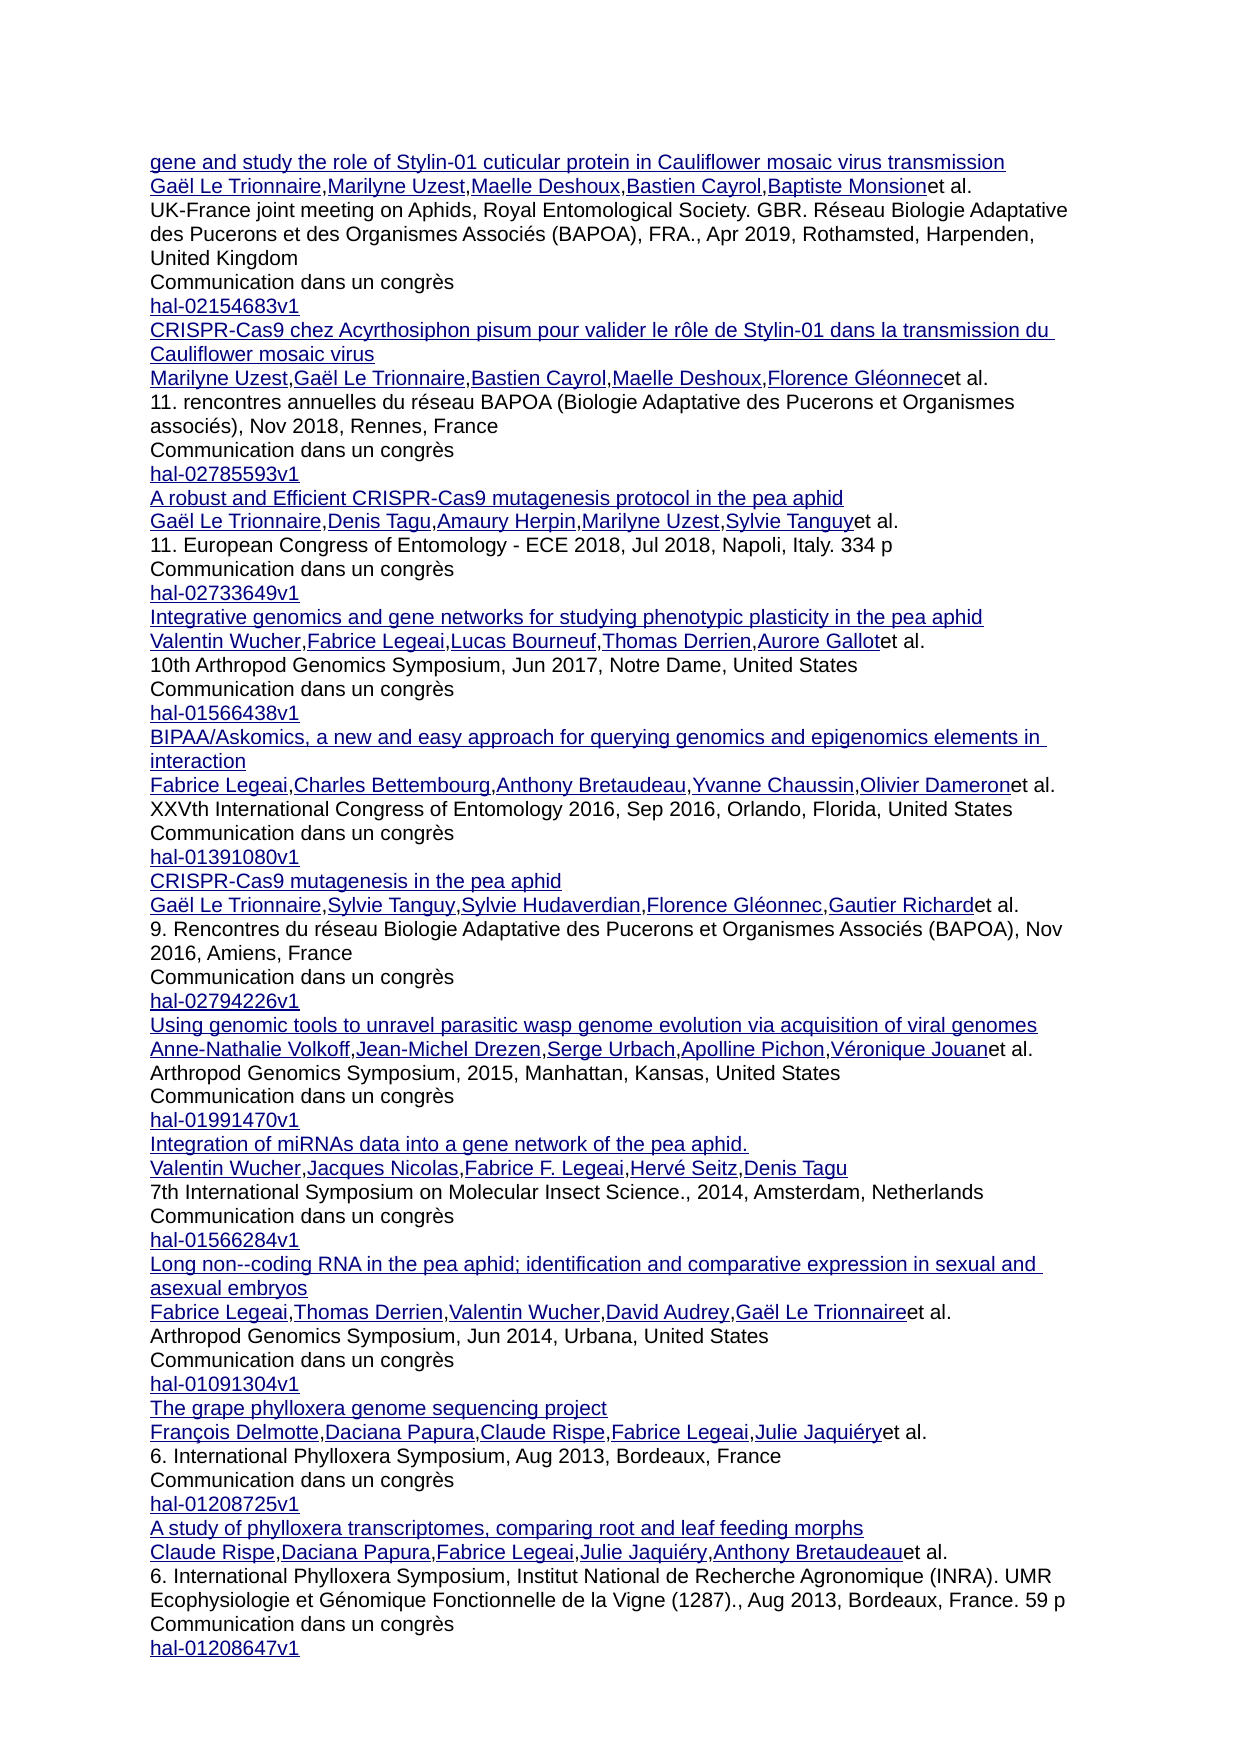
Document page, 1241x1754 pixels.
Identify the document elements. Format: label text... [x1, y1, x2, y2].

table_cell CRISPR-Cas9 chez Acyrthosiphon pisum pour valider le rôle de Stylin-01 dans la transmission du Cauliflower mosaic virus Marilyne Uzest,Gaël Le Trionnaire,Bastien Cayrol,Maelle Deshoux,Florence Gléonnecet al. 11. rencontres annuelles du réseau BAPOA (Biologie Adaptative des Pucerons et Organismes associés), Nov 2018, Rennes, France Communication dans un congrès hal-02785593v1 [150, 318, 1090, 485]
table_cell A robust and Efficient CRISPR-Cas9 mutagenesis protocol in the pea aphid Gaël Le Trionnaire,Denis Tagu,Amaury Herpin,Marilyne Uzest,Sylvie Tanguyet al. 11. European Congress of Entomology - ECE 2018, Jul 2018, Napoli, Italy. 334 p Communication dans un congrès hal-02733649v1 [150, 485, 1090, 605]
table_cell BIPAA/Askomics, a new and easy approach for querying genomics and epigenomics elements in interaction Fabrice Legeai,Charles Bettembourg,Anthony Bretaudeau,Yvanne Chaussin,Olivier Dameronet al. XXVth International Congress of Entomology 2016, Sep 2016, Orlando, Florida, United States Communication dans un congrès hal-01391080v1 [150, 725, 1090, 869]
table_cell Development of a robust CRISPR-Cas9 mutagenesis protocol in the pea aphid to knock out stylin-01 gene and study the role of Stylin-01 cuticular protein in Cauliflower mosaic virus transmission Gaël Le Trionnaire,Marilyne Uzest,Maelle Deshoux,Bastien Cayrol,Baptiste Monsionet al. UK-France joint meeting on Aphids, Royal Entomological Society. GBR. Réseau Biologie Adaptative des Pucerons et des Organismes Associés (BAPOA), FRA., Apr 2019, Rothamsted, Harpenden, United Kingdom Communication dans un congrès hal-02154683v1 [150, 150, 1090, 318]
table_cell The grape phylloxera genome sequencing project François Delmotte,Daciana Papura,Claude Rispe,Fabrice Legeai,Julie Jaquiéryet al. 6. International Phylloxera Symposium, Aug 2013, Bordeaux, France Communication dans un congrès hal-01208725v1 [150, 1396, 1090, 1516]
table_cell Integrative genomics and gene networks for studying phenotypic plasticity in the pea aphid Valentin Wucher,Fabrice Legeai,Lucas Bourneuf,Thomas Derrien,Aurore Gallotet al. 10th Arthropod Genomics Symposium, Jun 2017, Notre Dame, United States Communication dans un congrès hal-01566438v1 [150, 605, 1090, 725]
table_cell Using genomic tools to unravel parasitic wasp genome evolution via acquisition of viral genomes Anne-Nathalie Volkoff,Jean-Michel Drezen,Serge Urbach,Apolline Pichon,Véronique Jouanet al. Arthropod Genomics Symposium, 2015, Manhattan, Kansas, United States Communication dans un congrès hal-01991470v1 [150, 1013, 1090, 1132]
table_cell Integration of miRNAs data into a gene network of the pea aphid. Valentin Wucher,Jacques Nicolas,Fabrice F. Legeai,Hervé Seitz,Denis Tagu 7th International Symposium on Molecular Insect Science., 2014, Amsterdam, Netherlands Communication dans un congrès hal-01566284v1 [150, 1132, 1090, 1252]
table_cell Long non-­‐coding RNA in the pea aphid; identification and comparative expression in sexual and asexual embryos Fabrice Legeai,Thomas Derrien,Valentin Wucher,David Audrey,Gaël Le Trionnaireet al. Arthropod Genomics Symposium, Jun 2014, Urbana, United States Communication dans un congrès hal-01091304v1 [150, 1252, 1090, 1396]
table_cell A study of phylloxera transcriptomes, comparing root and leaf feeding morphs Claude Rispe,Daciana Papura,Fabrice Legeai,Julie Jaquiéry,Anthony Bretaudeauet al. 6. International Phylloxera Symposium, Institut National de Recherche Agronomique (INRA). UMR Ecophysiologie et Génomique Fonctionnelle de la Vigne (1287)., Aug 2013, Bordeaux, France. 59 p Communication dans un congrès hal-01208647v1 [150, 1516, 1090, 1659]
table_cell CRISPR-Cas9 mutagenesis in the pea aphid Gaël Le Trionnaire,Sylvie Tanguy,Sylvie Hudaverdian,Florence Gléonnec,Gautier Richardet al. 9. Rencontres du réseau Biologie Adaptative des Pucerons et Organismes Associés (BAPOA), Nov 2016, Amiens, France Communication dans un congrès hal-02794226v1 [150, 869, 1090, 1012]
